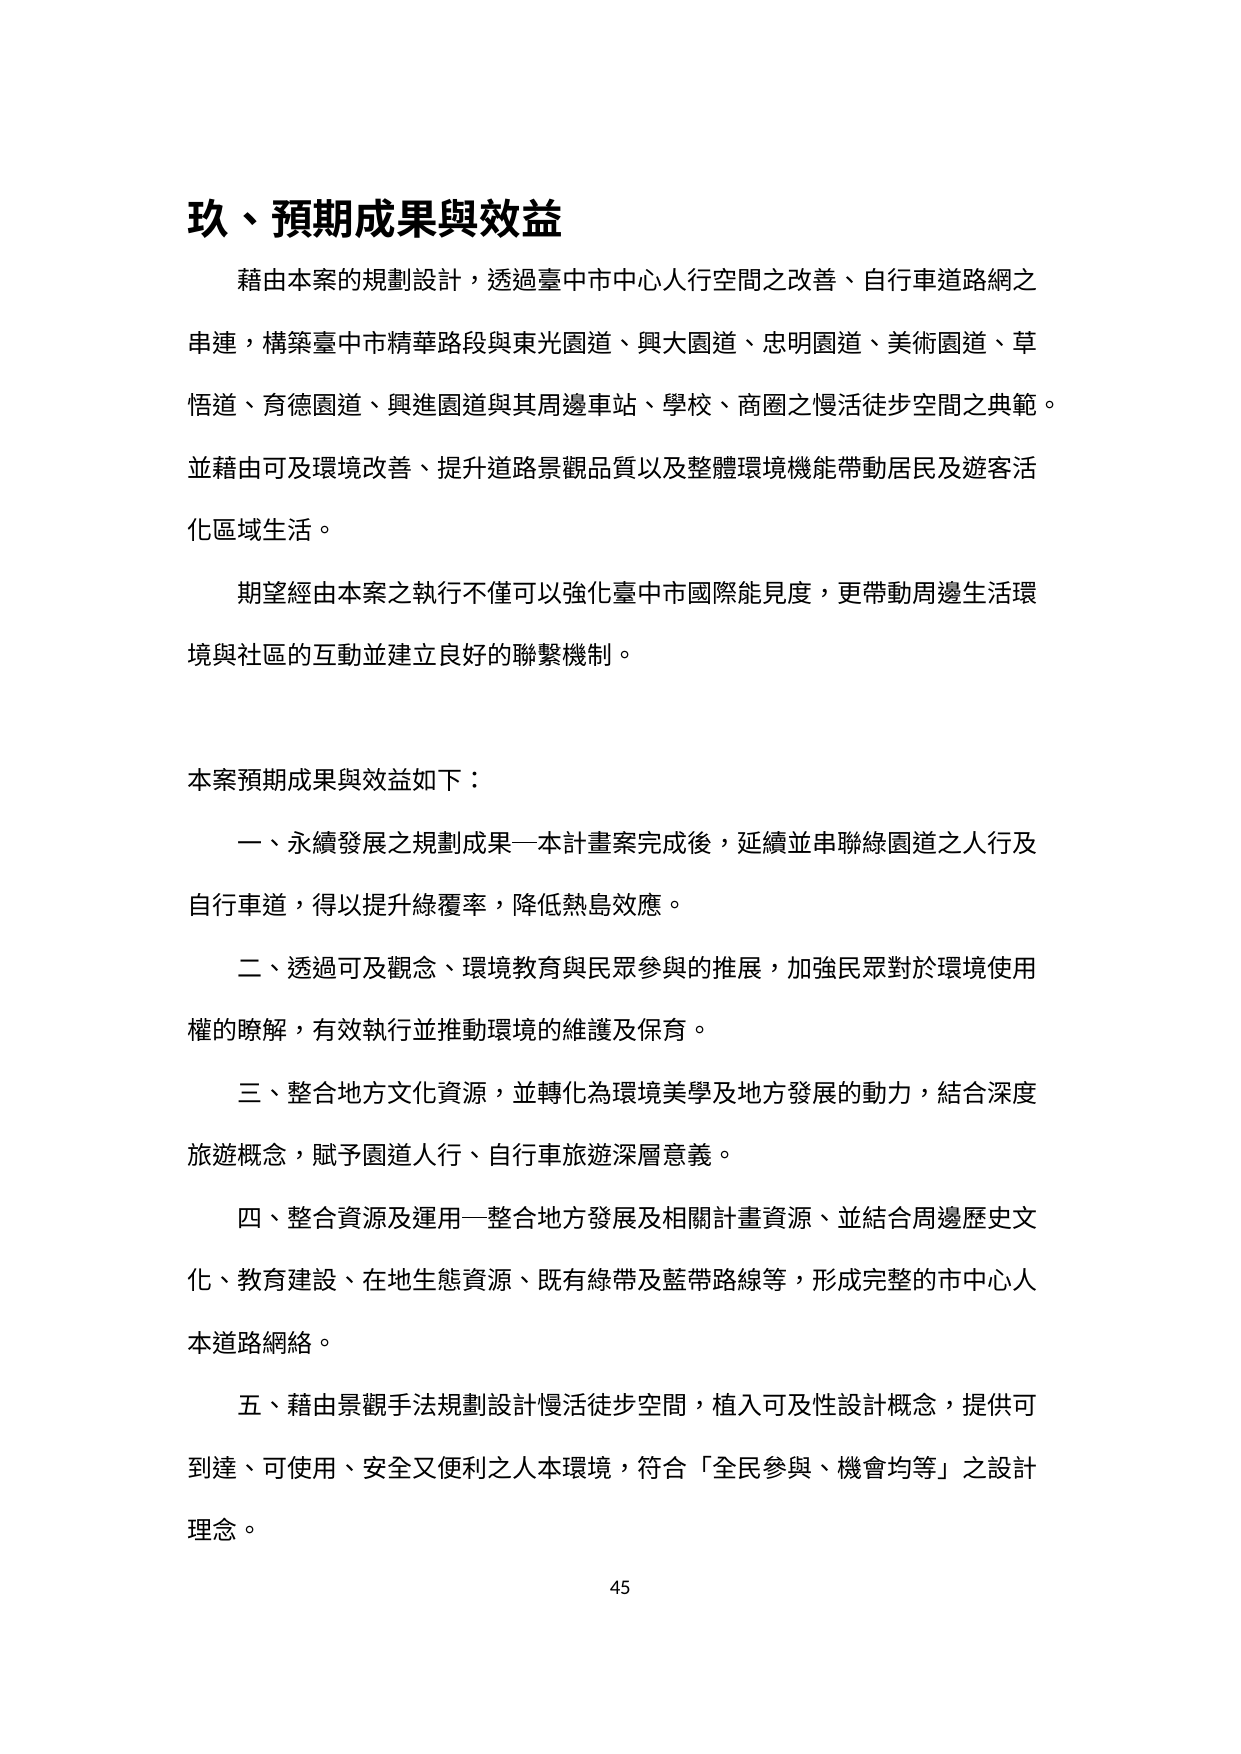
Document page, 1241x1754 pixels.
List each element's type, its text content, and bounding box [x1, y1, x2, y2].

text 本案預期成果與效益如下： [187, 737, 1053, 800]
text 二、透過可及觀念、環境教育與民眾參與的推展，加強民眾對於環境使用權的瞭解，有效執行並推動環境的維護及保育。 [187, 925, 1053, 1050]
text 三、整合地方文化資源，並轉化為環境美學及地方發展的動力，結合深度旅遊概念，賦予園道人行、自行車旅遊深層意義。 [187, 1050, 1053, 1175]
text 藉由本案的規劃設計，透過臺中市中心人行空間之改善、自行車道路網之串連，構築臺中市精華路段與東光園道、興大園道、忠明園道、美術園道、草悟道、育德園道、興進園道與其周邊車站、學校、商圈之慢活徒步空間之典範。並藉由可及環境改善、提升道路景觀品質以及整體環境機能帶動居民及遊客活化區域生活。 [187, 237, 1053, 550]
text 玖、預期成果與效益 [187, 175, 1053, 237]
text 四、整合資源及運用─整合地方發展及相關計畫資源、並結合周邊歷史文化、教育建設、在地生態資源、既有綠帶及藍帶路線等，形成完整的市中心人本道路網絡。 [187, 1175, 1053, 1362]
text 一、永續發展之規劃成果─本計畫案完成後，延續並串聯綠園道之人行及自行車道，得以提升綠覆率，降低熱島效應。 [187, 800, 1053, 925]
text 期望經由本案之執行不僅可以強化臺中市國際能見度，更帶動周邊生活環境與社區的互動並建立良好的聯繫機制。 [187, 550, 1053, 675]
text 五、藉由景觀手法規劃設計慢活徒步空間，植入可及性設計概念，提供可到達、可使用、安全又便利之人本環境，符合「全民參與、機會均等」之設計理念。 [187, 1362, 1053, 1550]
